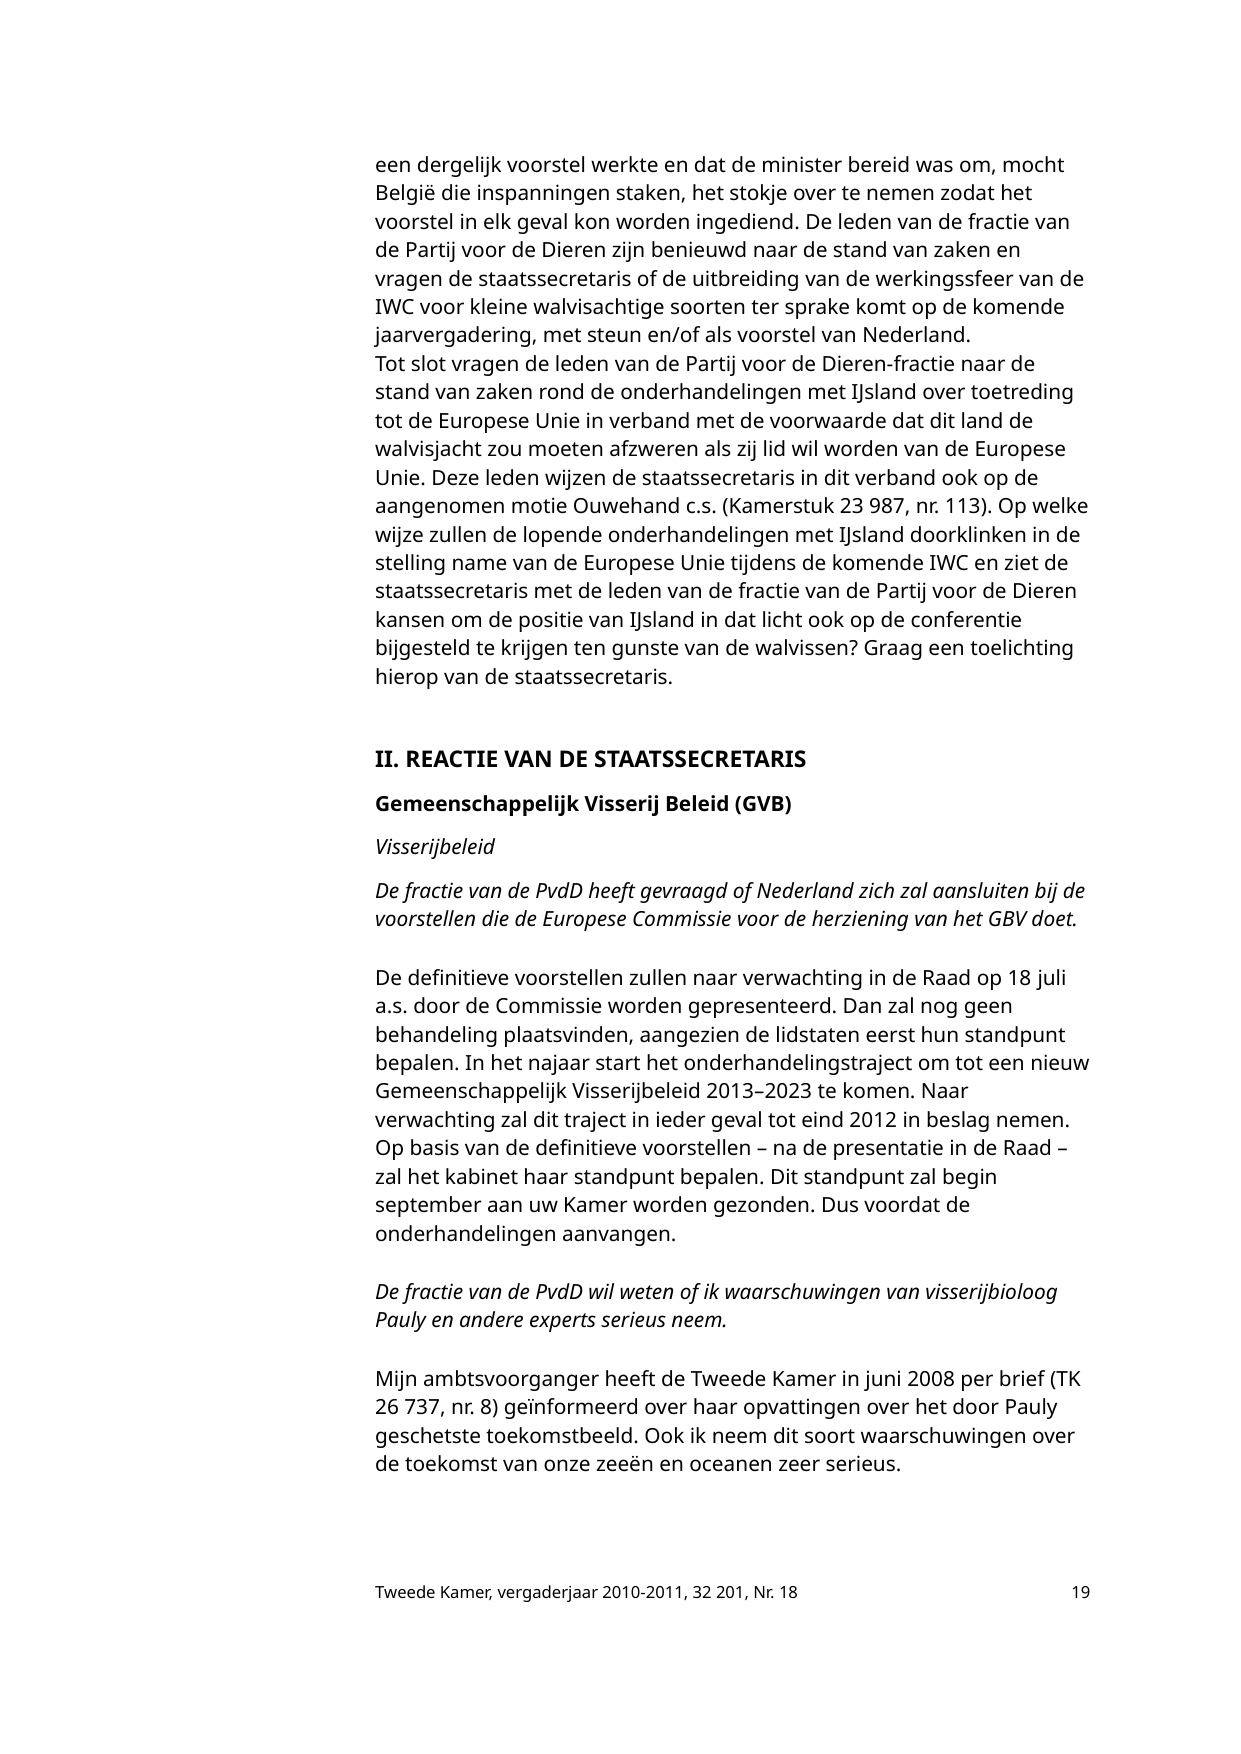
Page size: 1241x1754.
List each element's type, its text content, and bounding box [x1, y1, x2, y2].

text een dergelijk voorstel werkte en dat de minister bereid was om, mocht België die inspanningen staken, het stokje over te nemen zodat het voorstel in elk geval kon worden ingediend. De leden van de fractie van de Partij voor de Dieren zijn benieuwd naar de stand van zaken en vragen de staatssecretaris of de uitbreiding van de werkingssfeer van de IWC voor kleine walvisachtige soorten ter sprake komt op de komende jaarvergadering, met steun en/of als voorstel van Nederland. [375, 150, 1090, 349]
text Tot slot vragen de leden van de Partij voor de Dieren-fractie naar de stand van zaken rond de onderhandelingen met IJsland over toetreding tot de Europese Unie in verband met de voorwaarde dat dit land de walvisjacht zou moeten afzweren als zij lid wil worden van de Europese Unie. Deze leden wijzen de staatssecretaris in dit verband ook op de aangenomen motie Ouwehand c.s. (Kamerstuk 23 987, nr. 113). Op welke wijze zullen de lopende onderhandelingen met IJsland doorklinken in de stelling name van de Europese Unie tijdens de komende IWC en ziet de staatssecretaris met de leden van de fractie van de Partij voor de Dieren kansen om de positie van IJsland in dat licht ook op de conferentie bijgesteld te krijgen ten gunste van de walvissen? Graag een toelichting hierop van de staatssecretaris. [375, 349, 1090, 690]
text Gemeenschappelijk Visserij Beleid (GVB) [375, 789, 1090, 817]
text De definitieve voorstellen zullen naar verwachting in de Raad op 18 juli a.s. door de Commissie worden gepresenteerd. Dan zal nog geen behandeling plaatsvinden, aangezien de lidstaten eerst hun standpunt bepalen. In het najaar start het onderhandelingstraject om tot een nieuw Gemeenschappelijk Visserijbeleid 2013–2023 te komen. Naar verwachting zal dit traject in ieder geval tot eind 2012 in beslag nemen. [375, 963, 1090, 1133]
text Op basis van de definitieve voorstellen – na de presentatie in de Raad – zal het kabinet haar standpunt bepalen. Dit standpunt zal begin september aan uw Kamer worden gezonden. Dus voordat de onderhandelingen aanvangen. [375, 1133, 1090, 1247]
subtitle II. REACTIE VAN DE STAATSSECRETARIS [375, 743, 1090, 774]
text Mijn ambtsvoorganger heeft de Tweede Kamer in juni 2008 per brief (TK 26 737, nr. 8) geïnformeerd over haar opvattingen over het door Pauly geschetste toekomstbeeld. Ook ik neem dit soort waarschuwingen over de toekomst van onze zeeën en oceanen zeer serieus. [375, 1364, 1090, 1478]
text De fractie van de PvdD wil weten of ik waarschuwingen van visserijbioloog Pauly en andere experts serieus neem. [375, 1277, 1090, 1334]
text Visserijbeleid [375, 832, 1090, 861]
text De fractie van de PvdD heeft gevraagd of Nederland zich zal aansluiten bij de voorstellen die de Europese Commissie voor de herziening van het GBV doet. [375, 876, 1090, 933]
